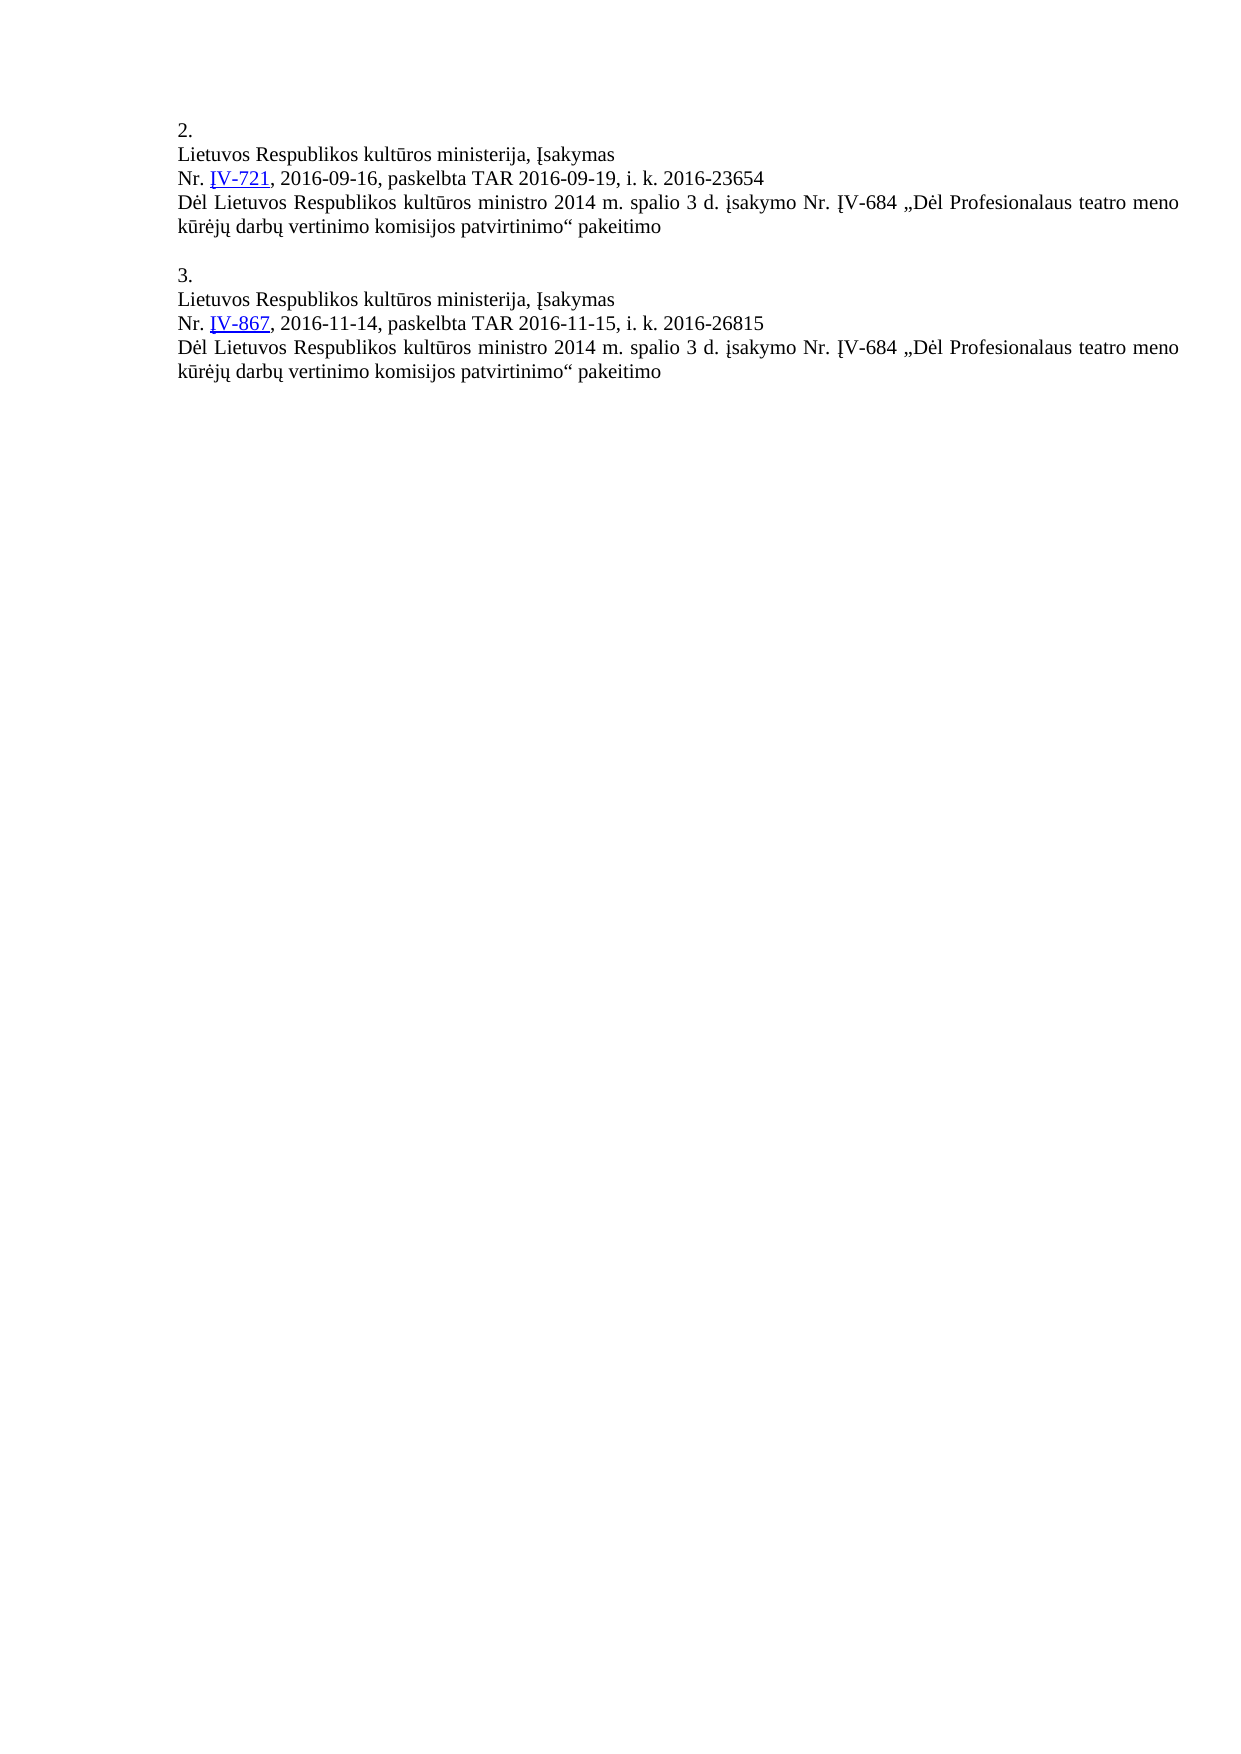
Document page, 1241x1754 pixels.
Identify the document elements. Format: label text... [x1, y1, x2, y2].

text Nr. ĮV-867, 2016-11-14, paskelbta TAR 2016-11-15, i. k. 2016-26815 [177, 311, 1181, 335]
text Lietuvos Respublikos kultūros ministerija, Įsakymas [177, 142, 1181, 166]
text Dėl Lietuvos Respublikos kultūros ministro 2014 m. spalio 3 d. įsakymo Nr. ĮV-684 „Dėl Profesionalaus teatro meno kūrėjų darbų vertinimo komisijos patvirtinimo“ pakeitimo [177, 335, 1181, 383]
text Dėl Lietuvos Respublikos kultūros ministro 2014 m. spalio 3 d. įsakymo Nr. ĮV-684 „Dėl Profesionalaus teatro meno kūrėjų darbų vertinimo komisijos patvirtinimo“ pakeitimo [177, 190, 1181, 238]
text 2. [177, 118, 1181, 142]
text Nr. ĮV-721, 2016-09-16, paskelbta TAR 2016-09-19, i. k. 2016-23654 [177, 166, 1181, 190]
text Lietuvos Respublikos kultūros ministerija, Įsakymas [177, 287, 1181, 311]
text 3. [177, 262, 1181, 287]
